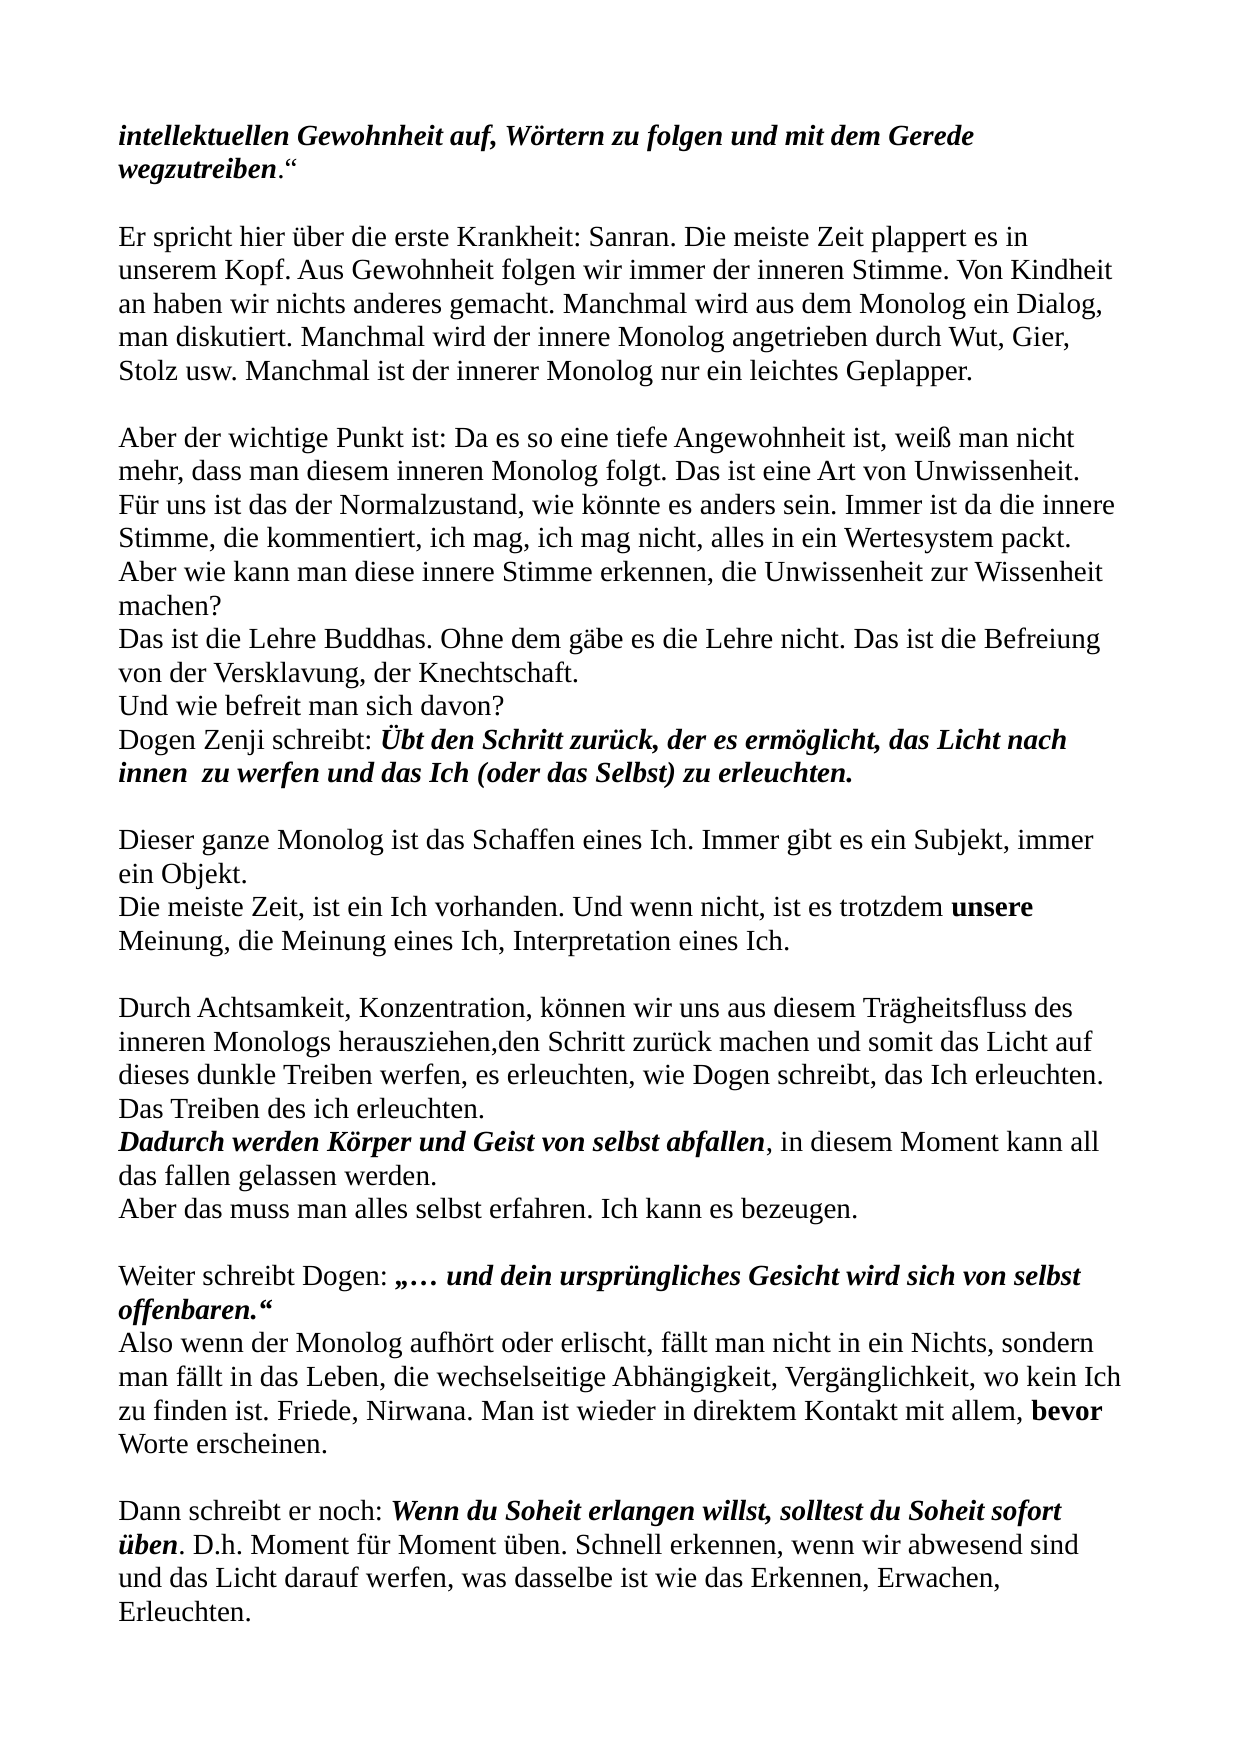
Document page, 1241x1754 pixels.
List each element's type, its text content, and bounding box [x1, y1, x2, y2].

text Aber wie kann man diese innere Stimme erkennen, die Unwissenheit zur Wissenheit machen? [118, 554, 1122, 621]
text Dieser ganze Monolog ist das Schaffen eines Ich. Immer gibt es ein Subjekt, immer ein Objekt. [118, 822, 1122, 889]
text Also wenn der Monolog aufhört oder erlischt, fällt man nicht in ein Nichts, sondern man fällt in das Leben, die wechselseitige Abhängigkeit, Vergänglichkeit, wo kein Ich zu finden ist. Friede, Nirwana. Man ist wieder in direktem Kontakt mit allem, bevor Worte erscheinen. [118, 1326, 1122, 1460]
text Dann schreibt er noch: Wenn du Soheit erlangen willst, solltest du Soheit sofort üben. D.h. Moment für Moment üben. Schnell erkennen, wenn wir abwesend sind und das Licht darauf werfen, was dasselbe ist wie das Erkennen, Erwachen, Erleuchten. [118, 1493, 1122, 1627]
text Das ist die Lehre Buddhas. Ohne dem gäbe es die Lehre nicht. Das ist die Befreiung von der Versklavung, der Knechtschaft. [118, 621, 1122, 688]
text Und wie befreit man sich davon? [118, 688, 1122, 722]
text Für uns ist das der Normalzustand, wie könnte es anders sein. Immer ist da die innere Stimme, die kommentiert, ich mag, ich mag nicht, alles in ein Wertesystem packt. [118, 487, 1122, 554]
text Durch Achtsamkeit, Konzentration, können wir uns aus diesem Trägheitsfluss des inneren Monologs herausziehen,den Schritt zurück machen und somit das Licht auf dieses dunkle Treiben werfen, es erleuchten, wie Dogen schreibt, das Ich erleuchten. Das Treiben des ich erleuchten. [118, 957, 1122, 1124]
text Weiter schreibt Dogen: „… und dein ursprüngliches Gesicht wird sich von selbst offenbaren.“ [118, 1258, 1122, 1326]
text Dadurch werden Körper und Geist von selbst abfallen, in diesem Moment kann all das fallen gelassen werden. [118, 1124, 1122, 1191]
text Die meiste Zeit, ist ein Ich vorhanden. Und wenn nicht, ist es trotzdem unsere Meinung, die Meinung eines Ich, Interpretation eines Ich. [118, 889, 1122, 957]
text Aber der wichtige Punkt ist: Da es so eine tiefe Angewohnheit ist, weiß man nicht mehr, dass man diesem inneren Monolog folgt. Das ist eine Art von Unwissenheit. [118, 420, 1122, 487]
text intellektuellen Gewohnheit auf, Wörtern zu folgen und mit dem Gerede wegzutreiben.“ Er spricht hier über die erste Krankheit: Sanran. Die meiste Zeit plappert es in unserem Kopf. Aus Gewohnheit folgen wir immer der inneren Stimme. Von Kindheit an haben wir nichts anderes gemacht. Manchmal wird aus dem Monolog ein Dialog, man diskutiert. Manchmal wird der innere Monolog angetrieben durch Wut, Gier, Stolz usw. Manchmal ist der innerer Monolog nur ein leichtes Geplapper. [118, 118, 1122, 386]
text Aber das muss man alles selbst erfahren. Ich kann es bezeugen. [118, 1191, 1122, 1258]
text Dogen Zenji schreibt: Übt den Schritt zurück, der es ermöglicht, das Licht nach innen zu werfen und das Ich (oder das Selbst) zu erleuchten. [118, 722, 1122, 789]
